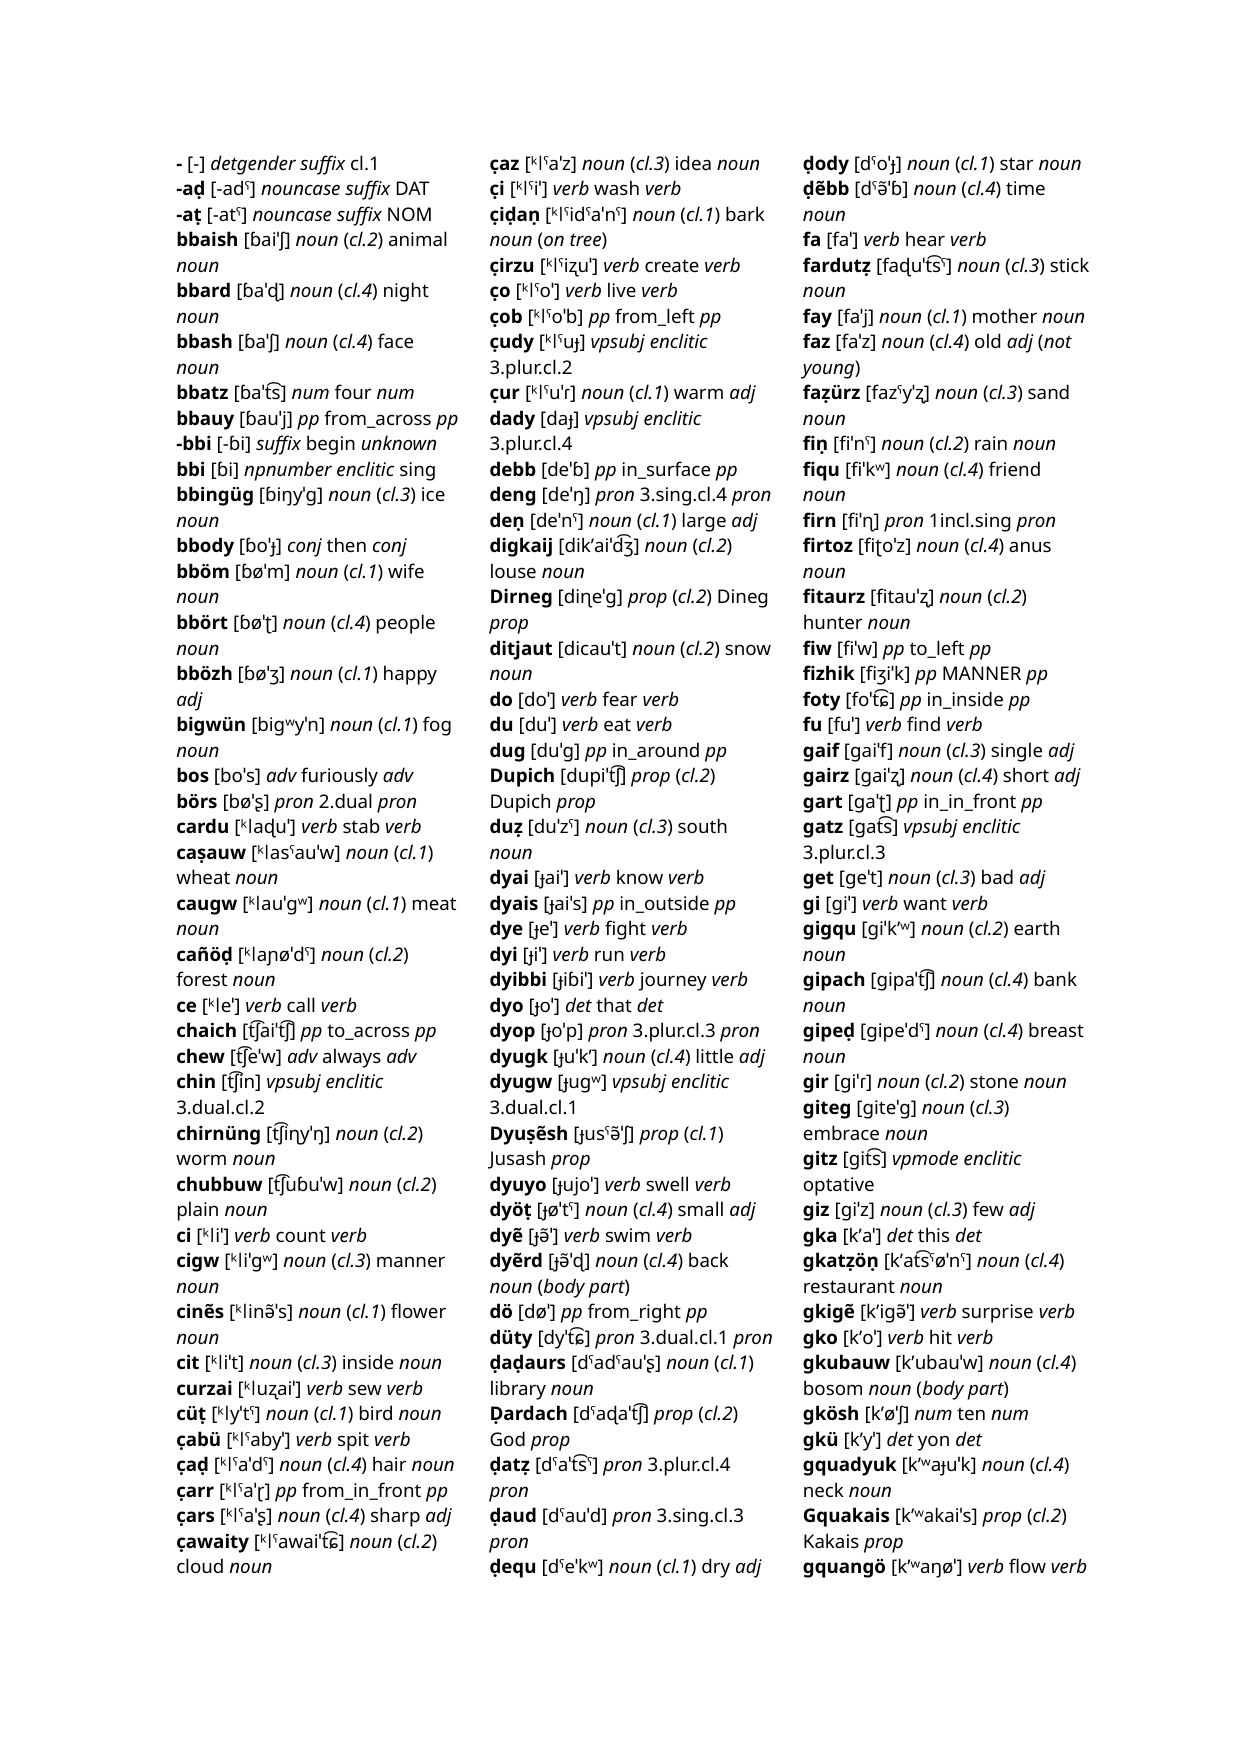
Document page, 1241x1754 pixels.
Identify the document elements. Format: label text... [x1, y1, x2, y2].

text cigw [ᵏǀiˈɡʷ] noun (cl.3) manner noun [176, 1247, 463, 1298]
text cüṭ [ᵏǀyˈtˤ] noun (cl.1) bird noun [176, 1401, 463, 1426]
text düty [dyˈt͡ɕ] pron 3.dual.cl.1 pron [489, 1324, 777, 1349]
text dyi [ɟiˈ] verb run verb [489, 941, 777, 967]
text giz [ɡiˈz] noun (cl.3) few adj [803, 1196, 1090, 1222]
text dyibbi [ɟiɓiˈ] verb journey verb [489, 967, 777, 992]
text chirnüng [t͡ʃiɳyˈŋ] noun (cl.2) worm noun [176, 1120, 463, 1171]
text Dirneg [diɳeˈɡ] prop (cl.2) Dineg prop [489, 584, 777, 635]
text dady [daɟ] vpsubj enclitic 3.plur.cl.4 [489, 405, 777, 456]
text gkigẽ [kʼiɡə̃ˈ] verb surprise verb [803, 1298, 1090, 1324]
text c̣o [ᵏǀˤoˈ] verb live verb [489, 278, 777, 303]
text firn [fiˈɳ] pron 1incl.sing pron [803, 507, 1090, 533]
text börs [bøˈʂ] pron 2.dual pron [176, 788, 463, 813]
text gaif [ɡaiˈf] noun (cl.3) single adj [803, 737, 1090, 762]
text gquangö [kʼʷaŋøˈ] verb flow verb [803, 1554, 1090, 1579]
text dug [duˈɡ] pp in_around pp [489, 737, 777, 762]
text Dyuṣẽsh [ɟusˤə̃ˈʃ] prop (cl.1) Jusash prop [489, 1120, 777, 1171]
text Ḍardach [dˤaɖaˈt͡ʃ] prop (cl.2) God prop [489, 1401, 777, 1452]
text caṣauw [ᵏǀasˤauˈw] noun (cl.1) wheat noun [176, 839, 463, 890]
text duẓ [duˈzˤ] noun (cl.3) south noun [489, 813, 777, 864]
text debb [deˈɓ] pp in_surface pp [489, 456, 777, 482]
text giteg [ɡiteˈɡ] noun (cl.3) embrace noun [803, 1094, 1090, 1145]
text ḍaḍaurs [dˤadˤauˈʂ] noun (cl.1) library noun [489, 1349, 777, 1401]
text -bbi [-ɓi] suffix begin unknown [176, 431, 463, 456]
text dö [døˈ] pp from_right pp [489, 1298, 777, 1324]
text dyop [ɟoˈp] pron 3.plur.cl.3 pron [489, 1018, 777, 1043]
text dyuyo [ɟujoˈ] verb swell verb [489, 1171, 777, 1196]
text cinẽs [ᵏǀinə̃ˈs] noun (cl.1) flower noun [176, 1298, 463, 1349]
text gquadyuk [kʼʷaɟuˈk] noun (cl.4) neck noun [803, 1452, 1090, 1503]
text du [duˈ] verb eat verb [489, 711, 777, 737]
text c̣i [ᵏǀˤiˈ] verb wash verb [489, 176, 777, 201]
text fiqu [fiˈkʷ] noun (cl.4) friend noun [803, 456, 1090, 507]
text c̣awaity [ᵏǀˤawaiˈt͡ɕ] noun (cl.2) cloud noun [176, 1528, 463, 1579]
text bbard [ɓaˈɖ] noun (cl.4) night noun [176, 278, 463, 329]
text c̣ars [ᵏǀˤaˈʂ] noun (cl.4) sharp adj [176, 1503, 463, 1528]
text firtoz [fiʈoˈz] noun (cl.4) anus noun [803, 533, 1090, 584]
text c̣az [ᵏǀˤaˈz] noun (cl.3) idea noun [489, 150, 777, 176]
text -aḍ [-adˤ] nouncase suffix DAT [176, 176, 463, 201]
text fiw [fiˈw] pp to_left pp [803, 635, 1090, 660]
text -aṭ [-atˤ] nouncase suffix NOM [176, 201, 463, 227]
text Dupich [dupiˈt͡ʃ] prop (cl.2) Dupich prop [489, 762, 777, 813]
text c̣ob [ᵏǀˤoˈb] pp from_left pp [489, 303, 777, 329]
text cardu [ᵏǀaɖuˈ] verb stab verb [176, 813, 463, 839]
text dyẽrd [ɟə̃ˈɖ] noun (cl.4) back noun (body part) [489, 1247, 777, 1298]
text - [-] detgender suffix cl.1 [176, 150, 463, 176]
text bbash [ɓaˈʃ] noun (cl.4) face noun [176, 329, 463, 380]
text bböm [ɓøˈm] noun (cl.1) wife noun [176, 558, 463, 609]
text do [doˈ] verb fear verb [489, 686, 777, 711]
text deṇ [deˈnˤ] noun (cl.1) large adj [489, 507, 777, 533]
text c̣abü [ᵏǀˤabyˈ] verb spit verb [176, 1426, 463, 1452]
text faẓürz [fazˤyˈʐ] noun (cl.3) sand noun [803, 380, 1090, 431]
text gipeḍ [ɡipeˈdˤ] noun (cl.4) breast noun [803, 1018, 1090, 1069]
text gkatẓöṇ [kʼat͡sˤøˈnˤ] noun (cl.4) restaurant noun [803, 1247, 1090, 1298]
text dyẽ [ɟə̃ˈ] verb swim verb [489, 1222, 777, 1247]
text c̣aḍ [ᵏǀˤaˈdˤ] noun (cl.4) hair noun [176, 1452, 463, 1477]
text dyai [ɟaiˈ] verb know verb [489, 864, 777, 890]
text bbatz [ɓaˈt͡s] num four num [176, 380, 463, 405]
text gatz [ɡat͡s] vpsubj enclitic 3.plur.cl.3 [803, 813, 1090, 864]
text bigwün [biɡʷyˈn] noun (cl.1) fog noun [176, 711, 463, 762]
text bbaish [ɓaiˈʃ] noun (cl.2) animal noun [176, 227, 463, 278]
text ḍequ [dˤeˈkʷ] noun (cl.1) dry adj [489, 1554, 777, 1579]
text chin [t͡ʃin] vpsubj enclitic 3.dual.cl.2 [176, 1069, 463, 1120]
text ḍatẓ [dˤaˈt͡sˤ] pron 3.plur.cl.4 pron [489, 1452, 777, 1503]
text gkösh [kʼøˈʃ] num ten num [803, 1401, 1090, 1426]
text bbauy [ɓauˈj] pp from_across pp [176, 405, 463, 431]
text bbingüg [ɓiŋyˈɡ] noun (cl.3) ice noun [176, 482, 463, 533]
text deng [deˈŋ] pron 3.sing.cl.4 pron [489, 482, 777, 507]
text gigqu [ɡiˈkʼʷ] noun (cl.2) earth noun [803, 916, 1090, 967]
text c̣ur [ᵏǀˤuˈɾ] noun (cl.1) warm adj [489, 380, 777, 405]
text fiṇ [fiˈnˤ] noun (cl.2) rain noun [803, 431, 1090, 456]
text ci [ᵏǀiˈ] verb count verb [176, 1222, 463, 1247]
text dye [ɟeˈ] verb fight verb [489, 916, 777, 941]
text gitz [ɡit͡s] vpmode enclitic optative [803, 1145, 1090, 1196]
text chaich [t͡ʃaiˈt͡ʃ] pp to_across pp [176, 1018, 463, 1043]
text cit [ᵏǀiˈt] noun (cl.3) inside noun [176, 1349, 463, 1375]
text fitaurz [fitauˈʐ] noun (cl.2) hunter noun [803, 584, 1090, 635]
text cañöḍ [ᵏǀaɲøˈdˤ] noun (cl.2) forest noun [176, 941, 463, 992]
text fardutẓ [faɖuˈt͡sˤ] noun (cl.3) stick noun [803, 252, 1090, 303]
text bbody [ɓoˈɟ] conj then conj [176, 533, 463, 558]
text dyugw [ɟuɡʷ] vpsubj enclitic 3.dual.cl.1 [489, 1069, 777, 1120]
text ḍaud [dˤauˈd] pron 3.sing.cl.3 pron [489, 1503, 777, 1554]
text ḍẽbb [dˤə̃ˈɓ] noun (cl.4) time noun [803, 176, 1090, 227]
text bbi [ɓi] npnumber enclitic sing [176, 456, 463, 482]
text gka [kʼaˈ] det this det [803, 1222, 1090, 1247]
text bbözh [ɓøˈʒ] noun (cl.1) happy adj [176, 660, 463, 711]
text dyöṭ [ɟøˈtˤ] noun (cl.4) small adj [489, 1196, 777, 1222]
text gi [ɡiˈ] verb want verb [803, 890, 1090, 916]
text gairz [ɡaiˈʐ] noun (cl.4) short adj [803, 762, 1090, 788]
text ḍody [dˤoˈɟ] noun (cl.1) star noun [803, 150, 1090, 176]
text gir [ɡiˈɾ] noun (cl.2) stone noun [803, 1069, 1090, 1094]
text digkaij [dikʼaiˈd͡ʒ] noun (cl.2) louse noun [489, 533, 777, 584]
text gkubauw [kʼubauˈw] noun (cl.4) bosom noun (body part) [803, 1349, 1090, 1401]
text bos [boˈs] adv furiously adv [176, 762, 463, 788]
text gkü [kʼyˈ] det yon det [803, 1426, 1090, 1452]
text fizhik [fiʒiˈk] pp MANNER pp [803, 660, 1090, 686]
text caugw [ᵏǀauˈɡʷ] noun (cl.1) meat noun [176, 890, 463, 941]
text c̣iḍaṇ [ᵏǀˤidˤaˈnˤ] noun (cl.1) bark noun (on tree) [489, 201, 777, 252]
text gko [kʼoˈ] verb hit verb [803, 1324, 1090, 1349]
text dyais [ɟaiˈs] pp in_outside pp [489, 890, 777, 916]
text ce [ᵏǀeˈ] verb call verb [176, 992, 463, 1018]
text gipach [ɡipaˈt͡ʃ] noun (cl.4) bank noun [803, 967, 1090, 1018]
text chubbuw [t͡ʃuɓuˈw] noun (cl.2) plain noun [176, 1171, 463, 1222]
text Gquakais [kʼʷakaiˈs] prop (cl.2) Kakais prop [803, 1503, 1090, 1554]
text chew [t͡ʃeˈw] adv always adv [176, 1043, 463, 1069]
text bbört [ɓøˈʈ] noun (cl.4) people noun [176, 609, 463, 660]
text foty [foˈt͡ɕ] pp in_inside pp [803, 686, 1090, 711]
text get [ɡeˈt] noun (cl.3) bad adj [803, 864, 1090, 890]
text c̣irzu [ᵏǀˤiʐuˈ] verb create verb [489, 252, 777, 278]
text dyo [ɟoˈ] det that det [489, 992, 777, 1018]
text fu [fuˈ] verb find verb [803, 711, 1090, 737]
text c̣udy [ᵏǀˤuɟ] vpsubj enclitic 3.plur.cl.2 [489, 329, 777, 380]
text faz [faˈz] noun (cl.4) old adj (not young) [803, 329, 1090, 380]
text fa [faˈ] verb hear verb [803, 227, 1090, 252]
text dyugk [ɟuˈkʼ] noun (cl.4) little adj [489, 1043, 777, 1069]
text ditjaut [dicauˈt] noun (cl.2) snow noun [489, 635, 777, 686]
text curzai [ᵏǀuʐaiˈ] verb sew verb [176, 1375, 463, 1401]
text fay [faˈj] noun (cl.1) mother noun [803, 303, 1090, 329]
text gart [ɡaˈʈ] pp in_in_front pp [803, 788, 1090, 813]
text c̣arr [ᵏǀˤaˈɽ] pp from_in_front pp [176, 1477, 463, 1503]
